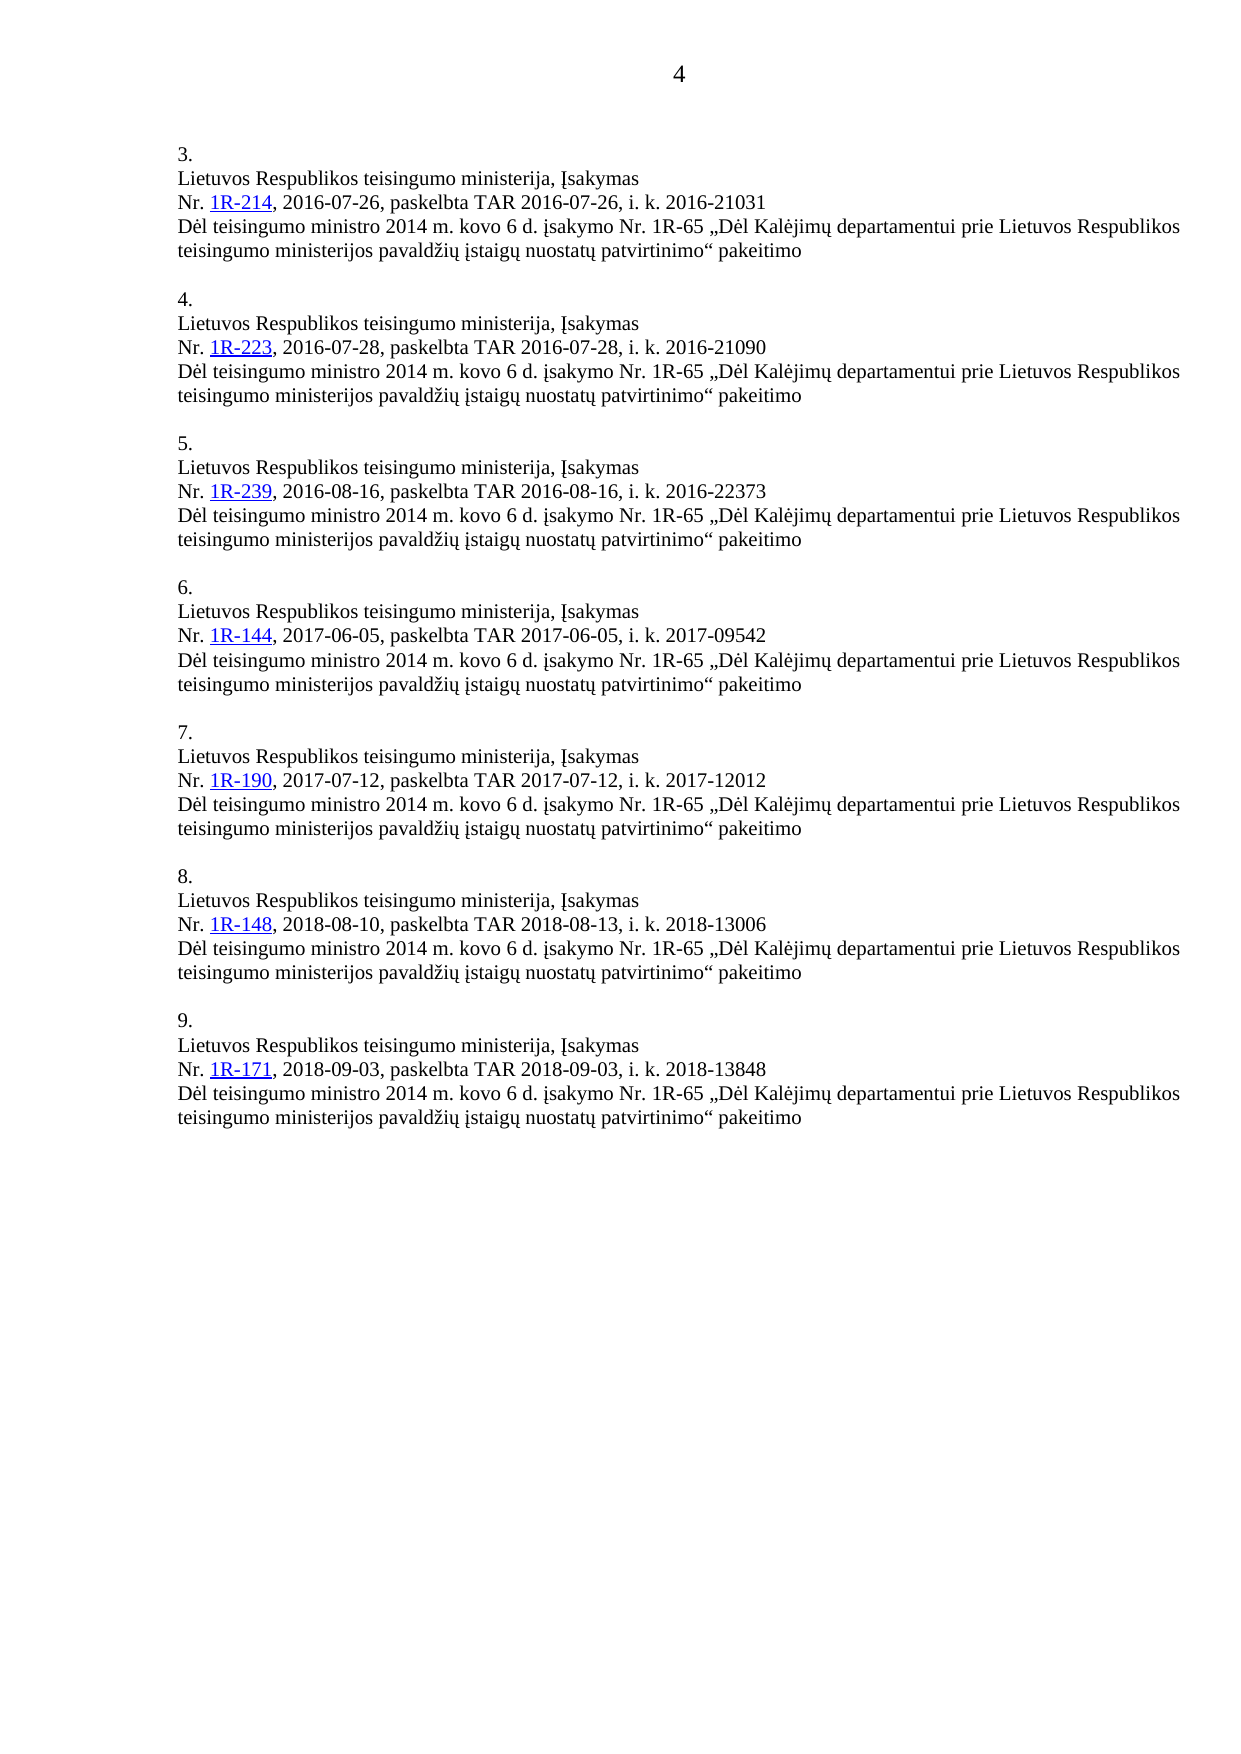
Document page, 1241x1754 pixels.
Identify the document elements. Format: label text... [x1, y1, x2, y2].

text Lietuvos Respublikos teisingumo ministerija, Įsakymas [177, 888, 1181, 912]
text Lietuvos Respublikos teisingumo ministerija, Įsakymas [177, 744, 1181, 768]
text 6. [177, 575, 1181, 599]
text Nr. 1R-239, 2016-08-16, paskelbta TAR 2016-08-16, i. k. 2016-22373 [177, 479, 1181, 503]
text 3. [177, 142, 1181, 166]
text Lietuvos Respublikos teisingumo ministerija, Įsakymas [177, 166, 1181, 190]
text 9. [177, 1008, 1181, 1032]
text 7. [177, 720, 1181, 744]
text Dėl teisingumo ministro 2014 m. kovo 6 d. įsakymo Nr. 1R-65 „Dėl Kalėjimų departamentui prie Lietuvos Respublikos teisingumo ministerijos pavaldžių įstaigų nuostatų patvirtinimo“ pakeitimo [177, 792, 1181, 840]
text 5. [177, 431, 1181, 455]
text Dėl teisingumo ministro 2014 m. kovo 6 d. įsakymo Nr. 1R-65 „Dėl Kalėjimų departamentui prie Lietuvos Respublikos teisingumo ministerijos pavaldžių įstaigų nuostatų patvirtinimo“ pakeitimo [177, 936, 1181, 984]
text Nr. 1R-223, 2016-07-28, paskelbta TAR 2016-07-28, i. k. 2016-21090 [177, 335, 1181, 359]
text Dėl teisingumo ministro 2014 m. kovo 6 d. įsakymo Nr. 1R-65 „Dėl Kalėjimų departamentui prie Lietuvos Respublikos teisingumo ministerijos pavaldžių įstaigų nuostatų patvirtinimo“ pakeitimo [177, 359, 1181, 407]
text Lietuvos Respublikos teisingumo ministerija, Įsakymas [177, 599, 1181, 623]
text Dėl teisingumo ministro 2014 m. kovo 6 d. įsakymo Nr. 1R-65 „Dėl Kalėjimų departamentui prie Lietuvos Respublikos teisingumo ministerijos pavaldžių įstaigų nuostatų patvirtinimo“ pakeitimo [177, 503, 1181, 551]
text Dėl teisingumo ministro 2014 m. kovo 6 d. įsakymo Nr. 1R-65 „Dėl Kalėjimų departamentui prie Lietuvos Respublikos teisingumo ministerijos pavaldžių įstaigų nuostatų patvirtinimo“ pakeitimo [177, 647, 1181, 696]
text Nr. 1R-171, 2018-09-03, paskelbta TAR 2018-09-03, i. k. 2018-13848 [177, 1057, 1181, 1081]
text Nr. 1R-190, 2017-07-12, paskelbta TAR 2017-07-12, i. k. 2017-12012 [177, 768, 1181, 792]
text Lietuvos Respublikos teisingumo ministerija, Įsakymas [177, 455, 1181, 479]
text 4. [177, 287, 1181, 311]
text Nr. 1R-144, 2017-06-05, paskelbta TAR 2017-06-05, i. k. 2017-09542 [177, 623, 1181, 647]
text Dėl teisingumo ministro 2014 m. kovo 6 d. įsakymo Nr. 1R-65 „Dėl Kalėjimų departamentui prie Lietuvos Respublikos teisingumo ministerijos pavaldžių įstaigų nuostatų patvirtinimo“ pakeitimo [177, 1081, 1181, 1129]
text Lietuvos Respublikos teisingumo ministerija, Įsakymas [177, 311, 1181, 335]
text 8. [177, 864, 1181, 888]
text Lietuvos Respublikos teisingumo ministerija, Įsakymas [177, 1032, 1181, 1057]
text Dėl teisingumo ministro 2014 m. kovo 6 d. įsakymo Nr. 1R-65 „Dėl Kalėjimų departamentui prie Lietuvos Respublikos teisingumo ministerijos pavaldžių įstaigų nuostatų patvirtinimo“ pakeitimo [177, 214, 1181, 262]
text Nr. 1R-214, 2016-07-26, paskelbta TAR 2016-07-26, i. k. 2016-21031 [177, 190, 1181, 214]
text Nr. 1R-148, 2018-08-10, paskelbta TAR 2018-08-13, i. k. 2018-13006 [177, 912, 1181, 936]
